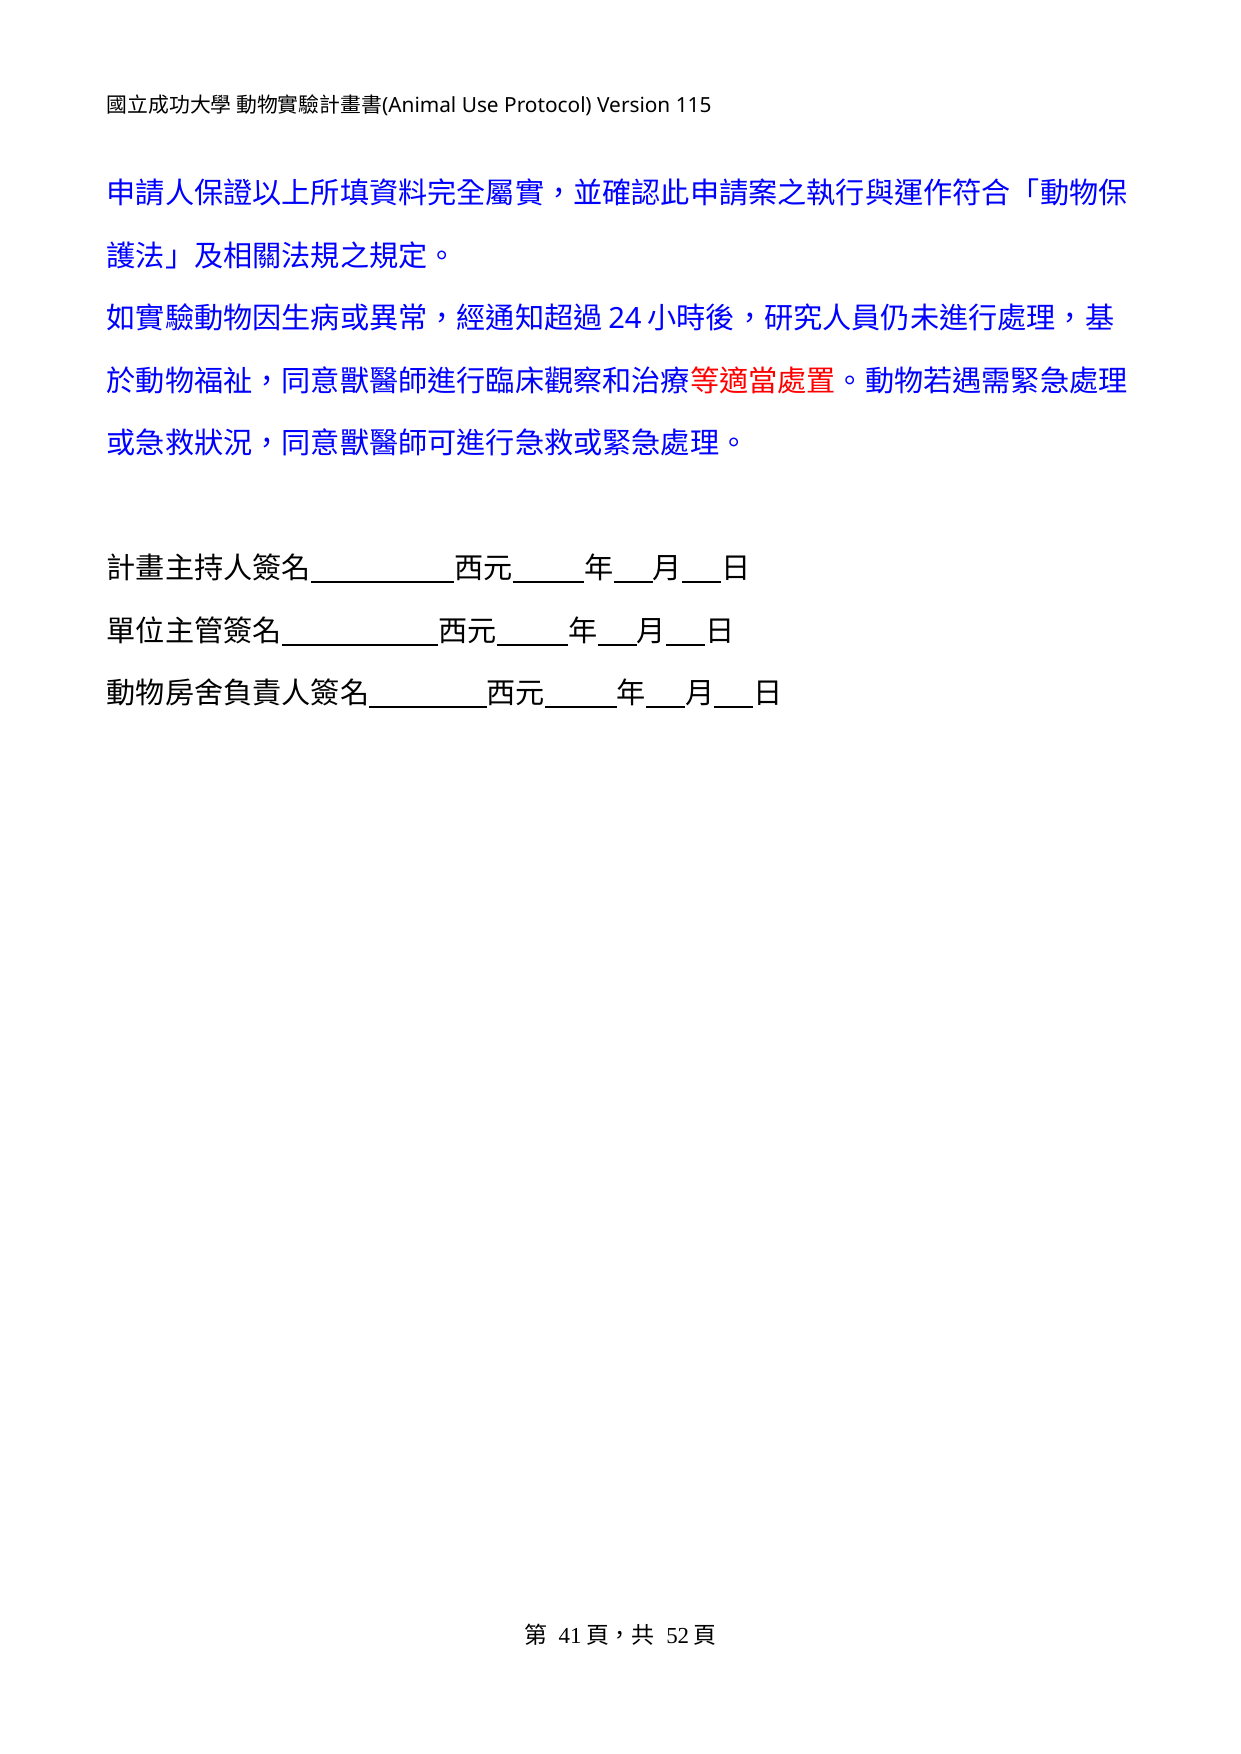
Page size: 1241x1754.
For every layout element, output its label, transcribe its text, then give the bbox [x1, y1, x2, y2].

text 動物房舍負責人簽名 西元 年 月 日 [106, 649, 1134, 712]
text 如實驗動物因生病或異常，經通知超過24小時後，研究人員仍未進行處理，基於動物福祉，同意獸醫師進行臨床觀察和治療等適當處置。動物若遇需緊急處理或急救狀況，同意獸醫師可進行急救或緊急處理。 [106, 274, 1134, 462]
text 單位主管簽名 西元 年 月 日 [106, 587, 1134, 649]
text 計畫主持人簽名 西元 年 月 日 [106, 524, 1134, 587]
text 申請人保證以上所填資料完全屬實，並確認此申請案之執行與運作符合「動物保護法」及相關法規之規定。 [106, 149, 1134, 274]
